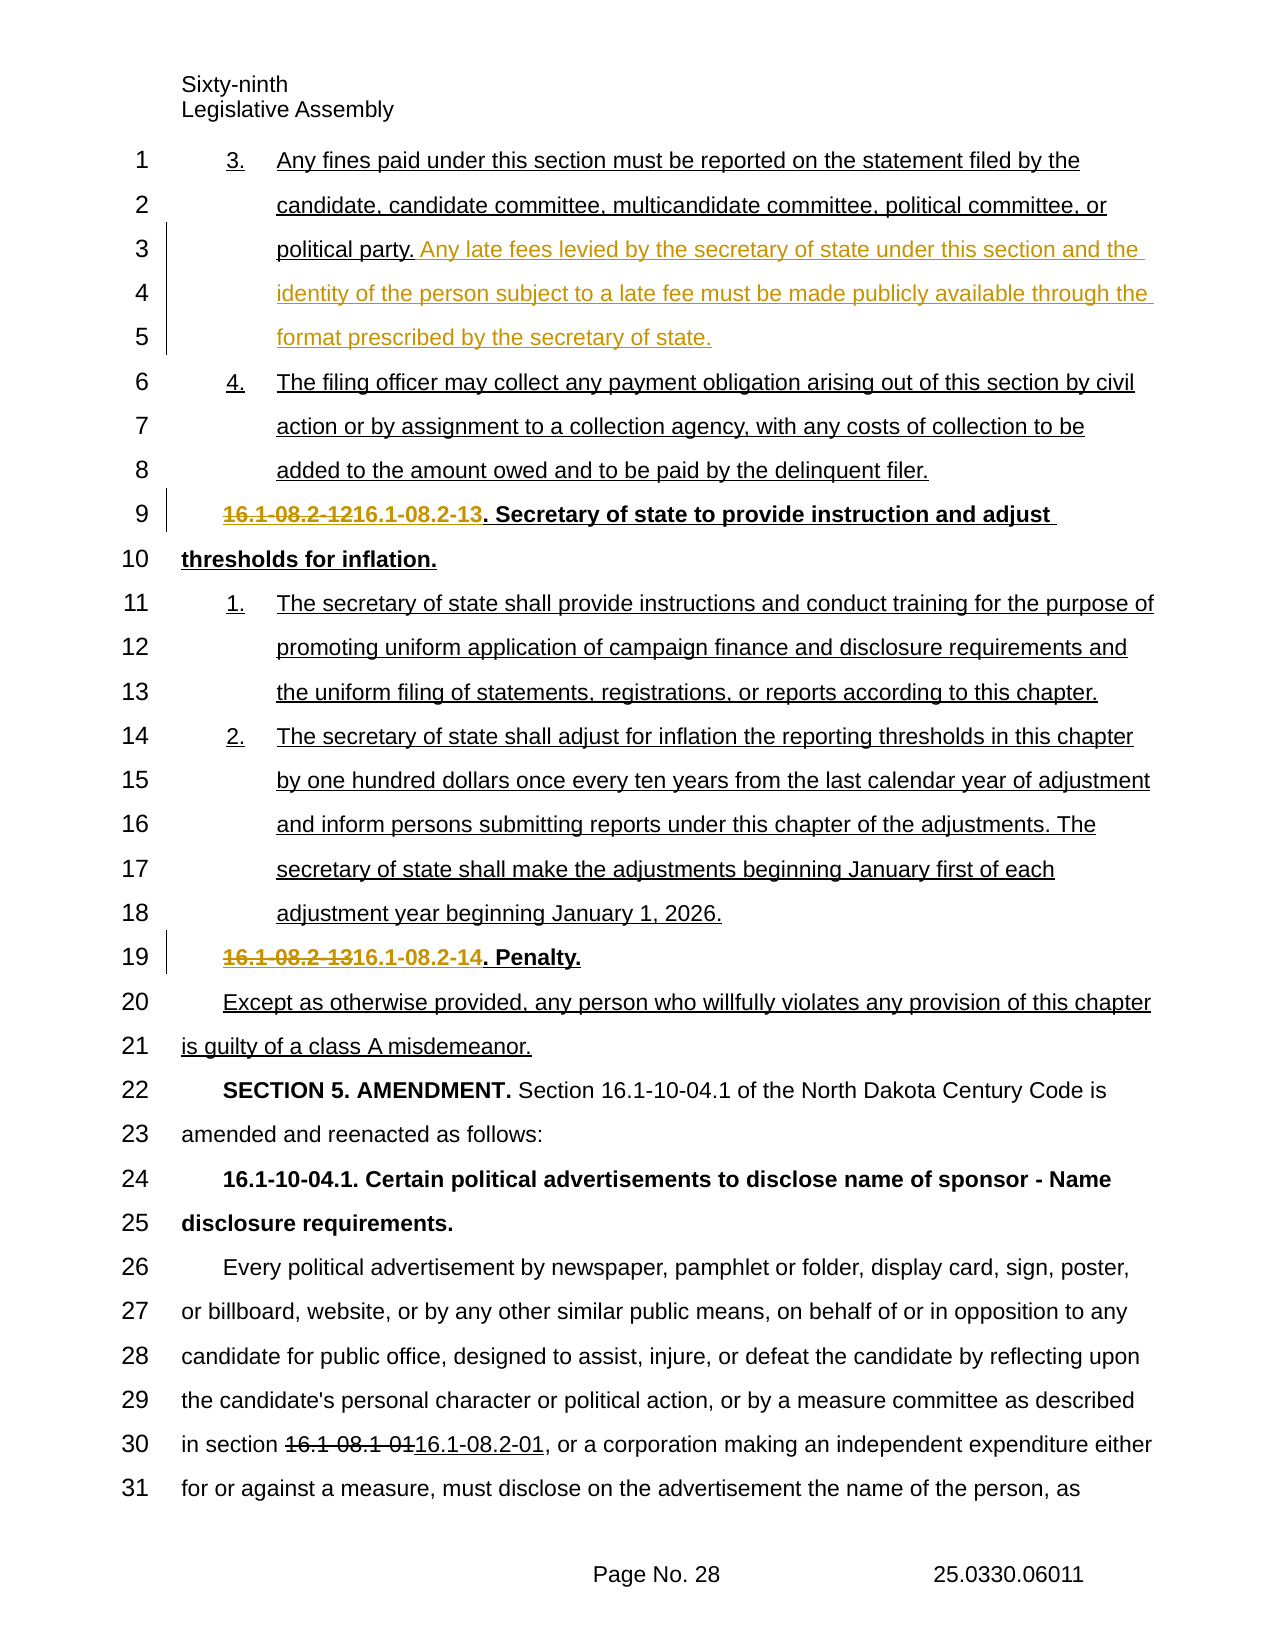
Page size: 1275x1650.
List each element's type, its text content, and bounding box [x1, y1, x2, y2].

text 1. The secretary of state shall provide instructions and conduct training for the purpose of promoting uniform application of campaign finance and disclosure requirements and the uniform filing of statements, registrations, or reports according to this chapter. [181, 576, 1154, 709]
text 4. The filing officer may collect any payment obligation arising out of this section by civil action or by assignment to a collection agency, with any costs of collection to be added to the amount owed and to be paid by the delinquent filer. [181, 355, 1154, 487]
subtitle 16.1‑10‑04.1. Certain political advertisements to disclose name of sponsor ‑ Name disclosure requirements. [181, 1152, 1154, 1240]
subtitle 16.1‑08.2‑14. Penalty. [181, 930, 1154, 974]
text Except as otherwise provided, any person who willfully violates any provision of this chapter is guilty of a class A misdemeanor. [181, 974, 1154, 1063]
text SECTION 5. AMENDMENT. Section 16.1‑10‑04.1 of the North Dakota Century Code is amended and reenacted as follows: [181, 1063, 1154, 1152]
text 3. Any fines paid under this section must be reported on the statement filed by the candidate, candidate committee, multicandidate committee, political committee, or political party. Any late fees levied by the secretary of state under this section and the identity of the person subject to a late fee must be made publicly available through the format prescribed by the secretary of state. [181, 133, 1154, 355]
text Every political advertisement by newspaper, pamphlet or folder, display card, sign, poster, or billboard, website, or by any other similar public means, on behalf of or in opposition to any candidate for public office, designed to assist, injure, or defeat the candidate by reflecting upon the candidate's personal character or political action, or by a measure committee as described in section 16.1‑08.1‑0116.1‑08.2‑01, or a corporation making an independent expenditure either for or against a measure, must disclose on the advertisement the name of the person, as [181, 1240, 1154, 1506]
text 2. The secretary of state shall adjust for inflation the reporting thresholds in this chapter by one hundred dollars once every ten years from the last calendar year of adjustment and inform persons submitting reports under this chapter of the adjustments. The secretary of state shall make the adjustments beginning January first of each adjustment year beginning January 1, 2026. [181, 709, 1154, 930]
subtitle 16.1‑08.2‑13. Secretary of state to provide instruction and adjust thresholds for inflation. [181, 487, 1154, 576]
